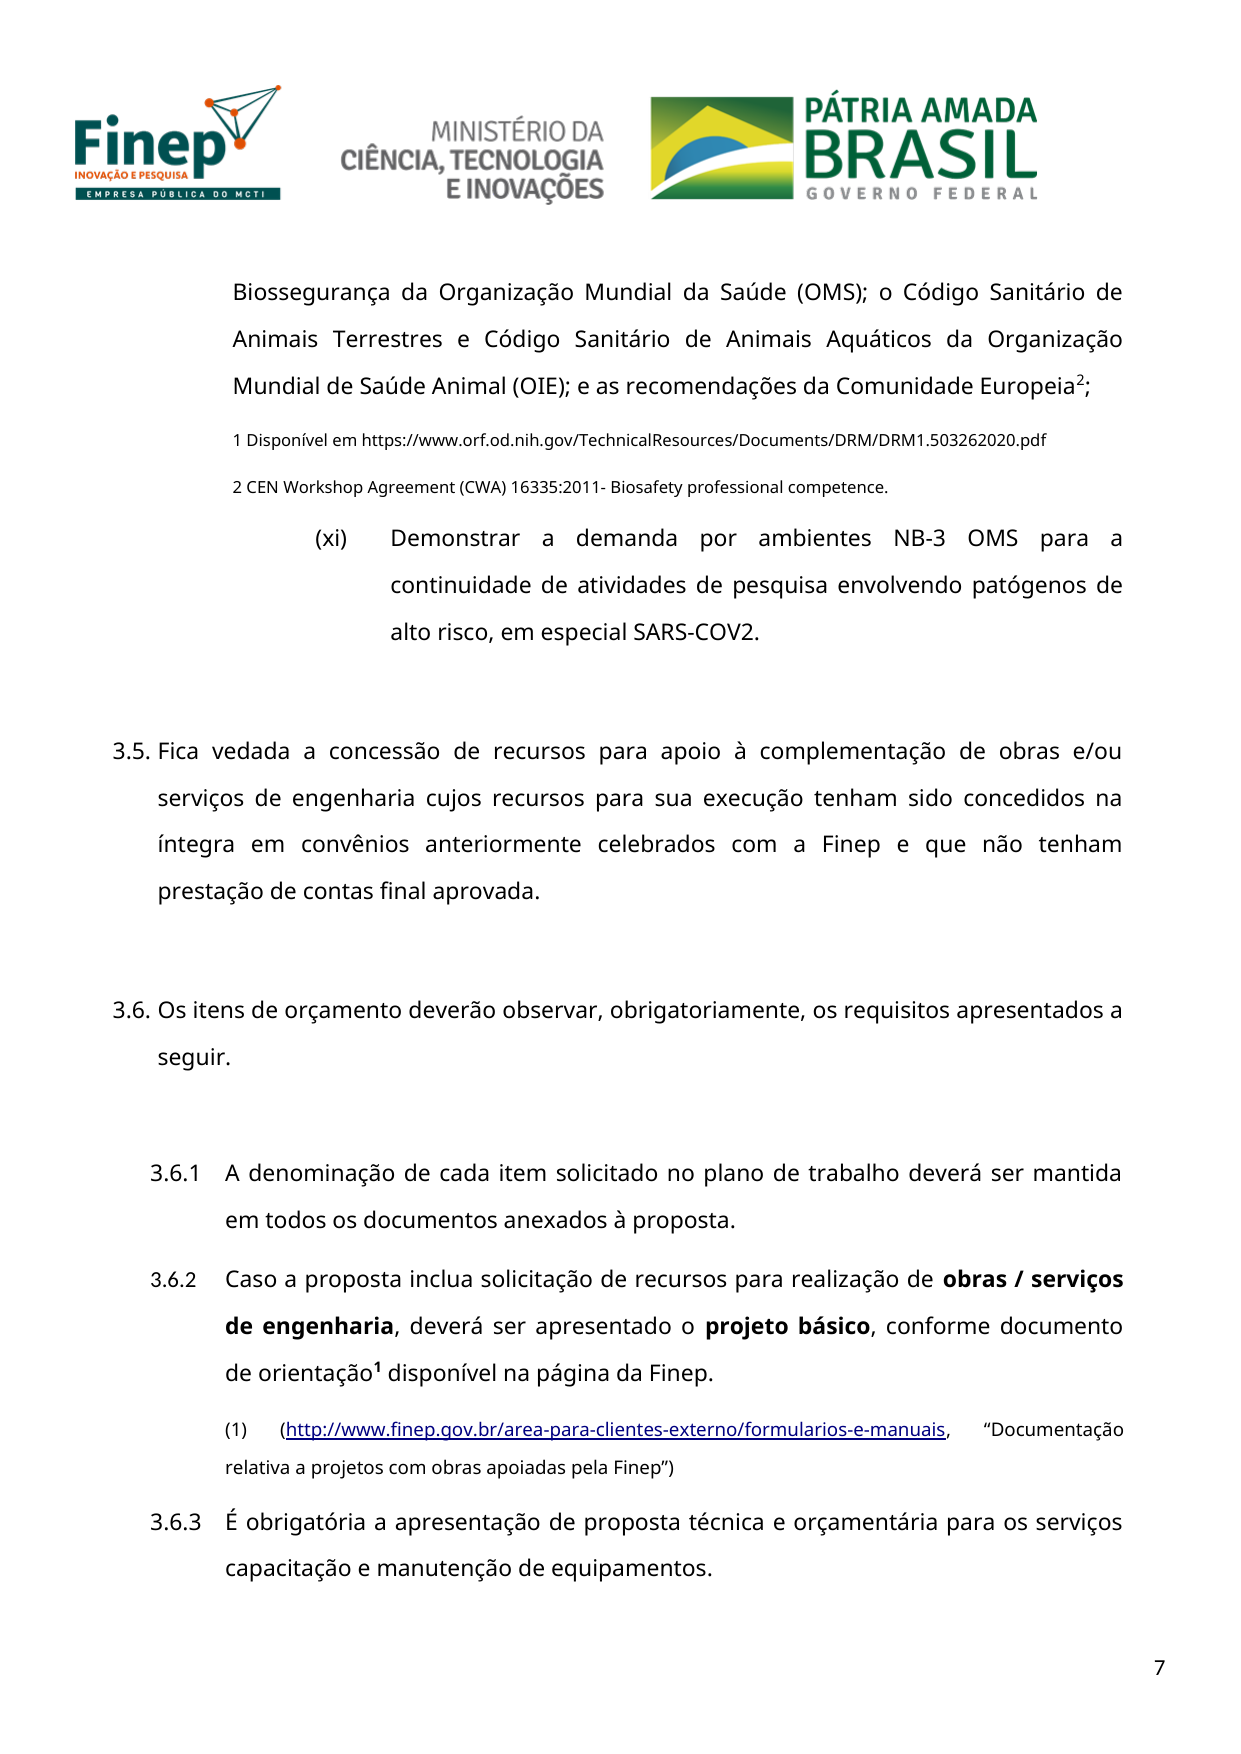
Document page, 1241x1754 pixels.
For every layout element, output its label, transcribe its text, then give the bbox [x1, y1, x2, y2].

list 1 Disponível em https://www.orf.od.nih.gov/TechnicalResources/Documents/DRM/DRM1.503262020.pdf [232, 429, 1124, 452]
list Os itens de orçamento deverão observar, obrigatoriamente, os requisitos apresentados a seguir. [112, 994, 1124, 1072]
list É obrigatória a apresentação de proposta técnica e orçamentária para os serviços capacitação e manutenção de equipamentos. [150, 1505, 1124, 1583]
list 2 CEN Workshop Agreement (CWA) 16335:2011- Biosafety professional competence. [232, 476, 1124, 498]
list (1) (http://www.finep.gov.br/area-para-clientes-externo/formularios-e-manuais, “Documentação relativa a projetos com obras apoiadas pela Finep”) [225, 1416, 1124, 1480]
list Fica vedada a concessão de recursos para apoio à complementação de obras e/ou serviços de engenharia cujos recursos para sua execução tenham sido concedidos na íntegra em convênios anteriormente celebrados com a Finep e que não tenham prestação de contas final aprovada. [112, 735, 1124, 907]
list A denominação de cada item solicitado no plano de trabalho deverá ser mantida em todos os documentos anexados à proposta. [150, 1157, 1124, 1235]
list Caso a proposta inclua solicitação de recursos para realização de obras / serviços de engenharia, deverá ser apresentado o projeto básico, conforme documento de orientação1 disponível na página da Finep. [150, 1263, 1124, 1388]
list Demonstrar a demanda por ambientes NB-3 OMS para a continuidade de atividades de pesquisa envolvendo patógenos de alto risco, em especial SARS-COV2. [315, 522, 1124, 647]
list Biossegurança da Organização Mundial da Saúde (OMS); o Código Sanitário de Animais Terrestres e Código Sanitário de Animais Aquáticos da Organização Mundial de Saúde Animal (OIE); e as recomendações da Comunidade Europeia2; [157, 276, 1124, 401]
